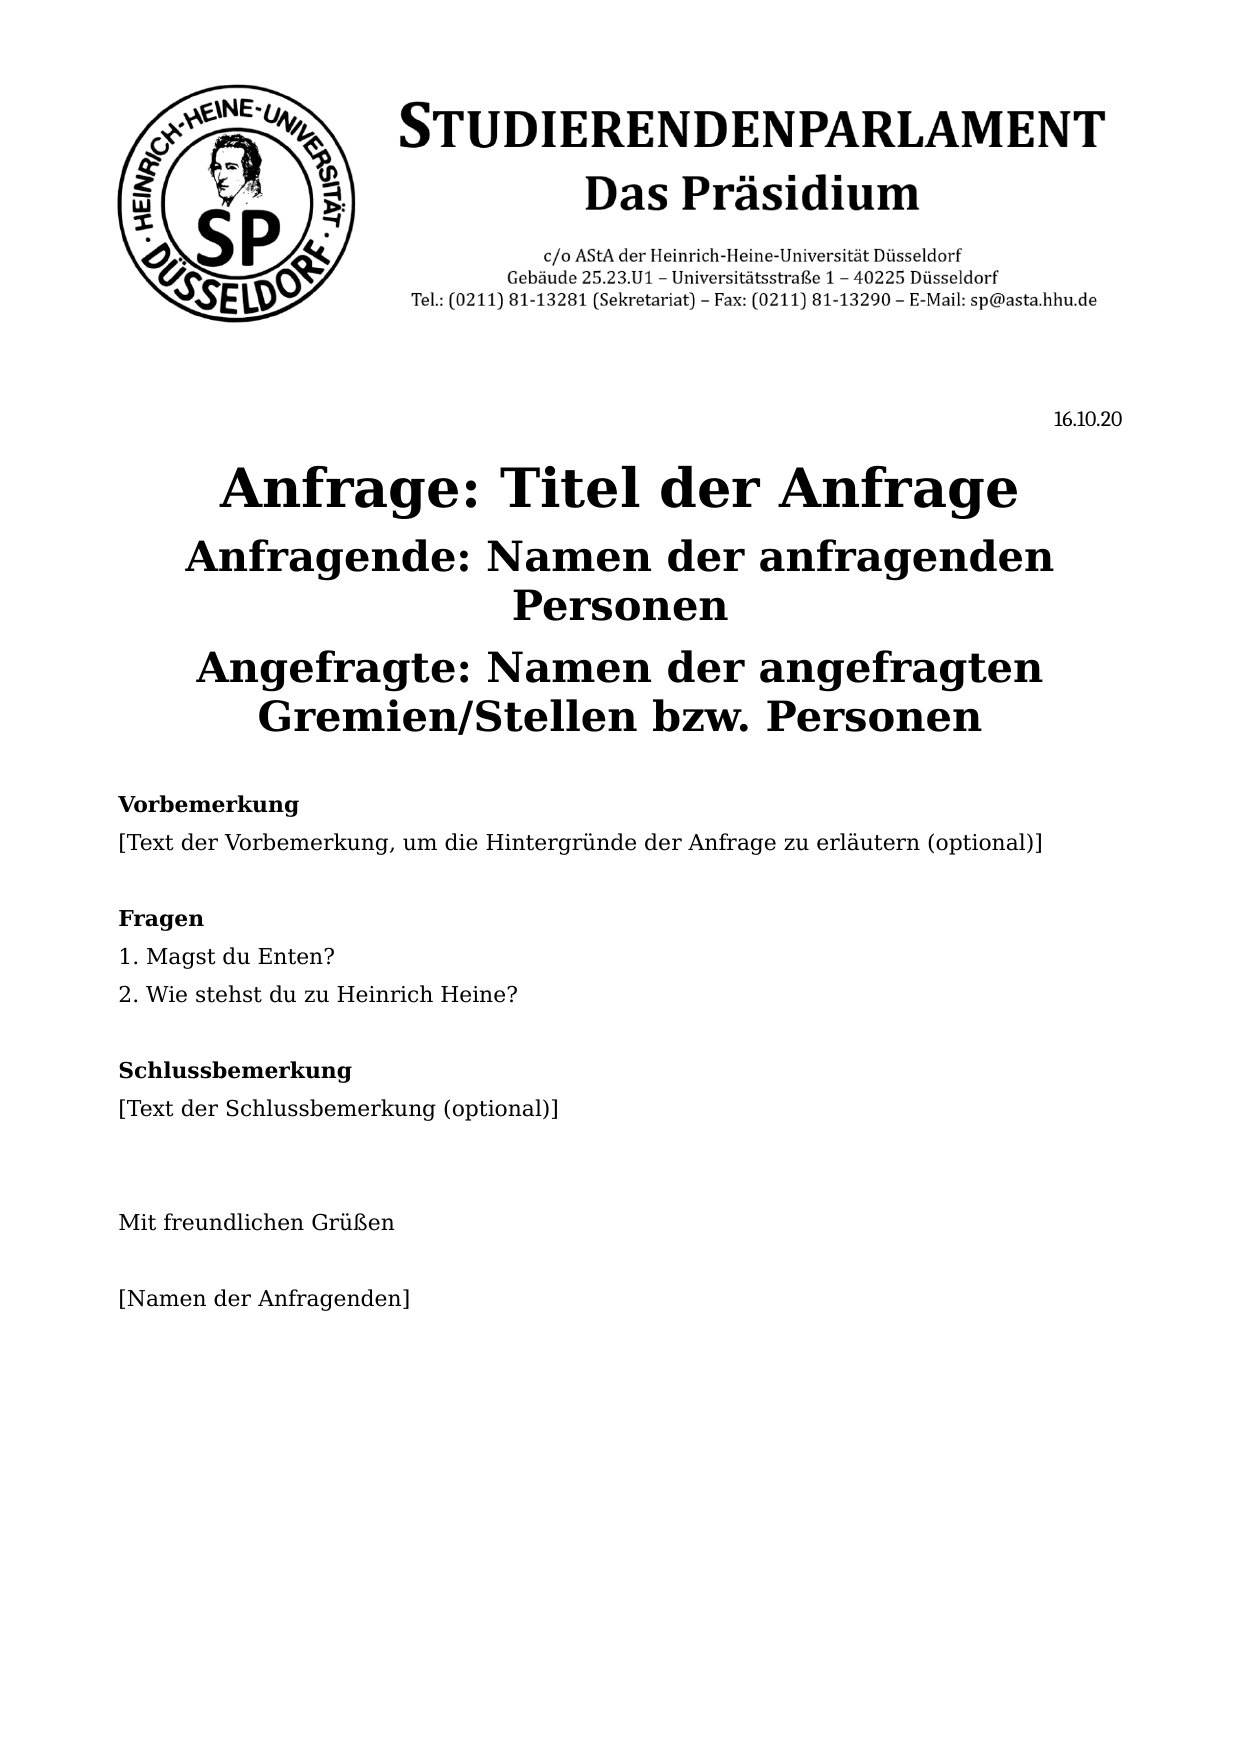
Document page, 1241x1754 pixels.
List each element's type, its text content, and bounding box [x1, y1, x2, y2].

text [Text der Schlussbemerkung (optional)] [118, 1111, 1122, 1136]
text Vorbemerkung [118, 806, 1122, 832]
text Angefragte: Namen der angefragten Gremien/Stellen bzw. Personen [118, 657, 1122, 755]
text 1. Magst du Enten? [118, 958, 1122, 984]
text Mit freundlichen Grüßen [118, 1225, 1122, 1250]
text 2. Wie stehst du zu Heinrich Heine? [118, 996, 1122, 1022]
text Fragen [118, 920, 1122, 946]
text Anfragende: Namen der anfragenden Personen [118, 547, 1122, 645]
title Anfrage: Titel der Anfrage [118, 471, 1122, 534]
text [Namen der Anfragenden] [118, 1301, 1122, 1326]
text Schlussbemerkung [118, 1072, 1122, 1098]
text 16.10.20 [129, 421, 1122, 446]
picture [31, 0, 1241, 365]
text [Text der Vorbemerkung, um die Hintergründe der Anfrage zu erläutern (optional)] [118, 844, 1122, 870]
